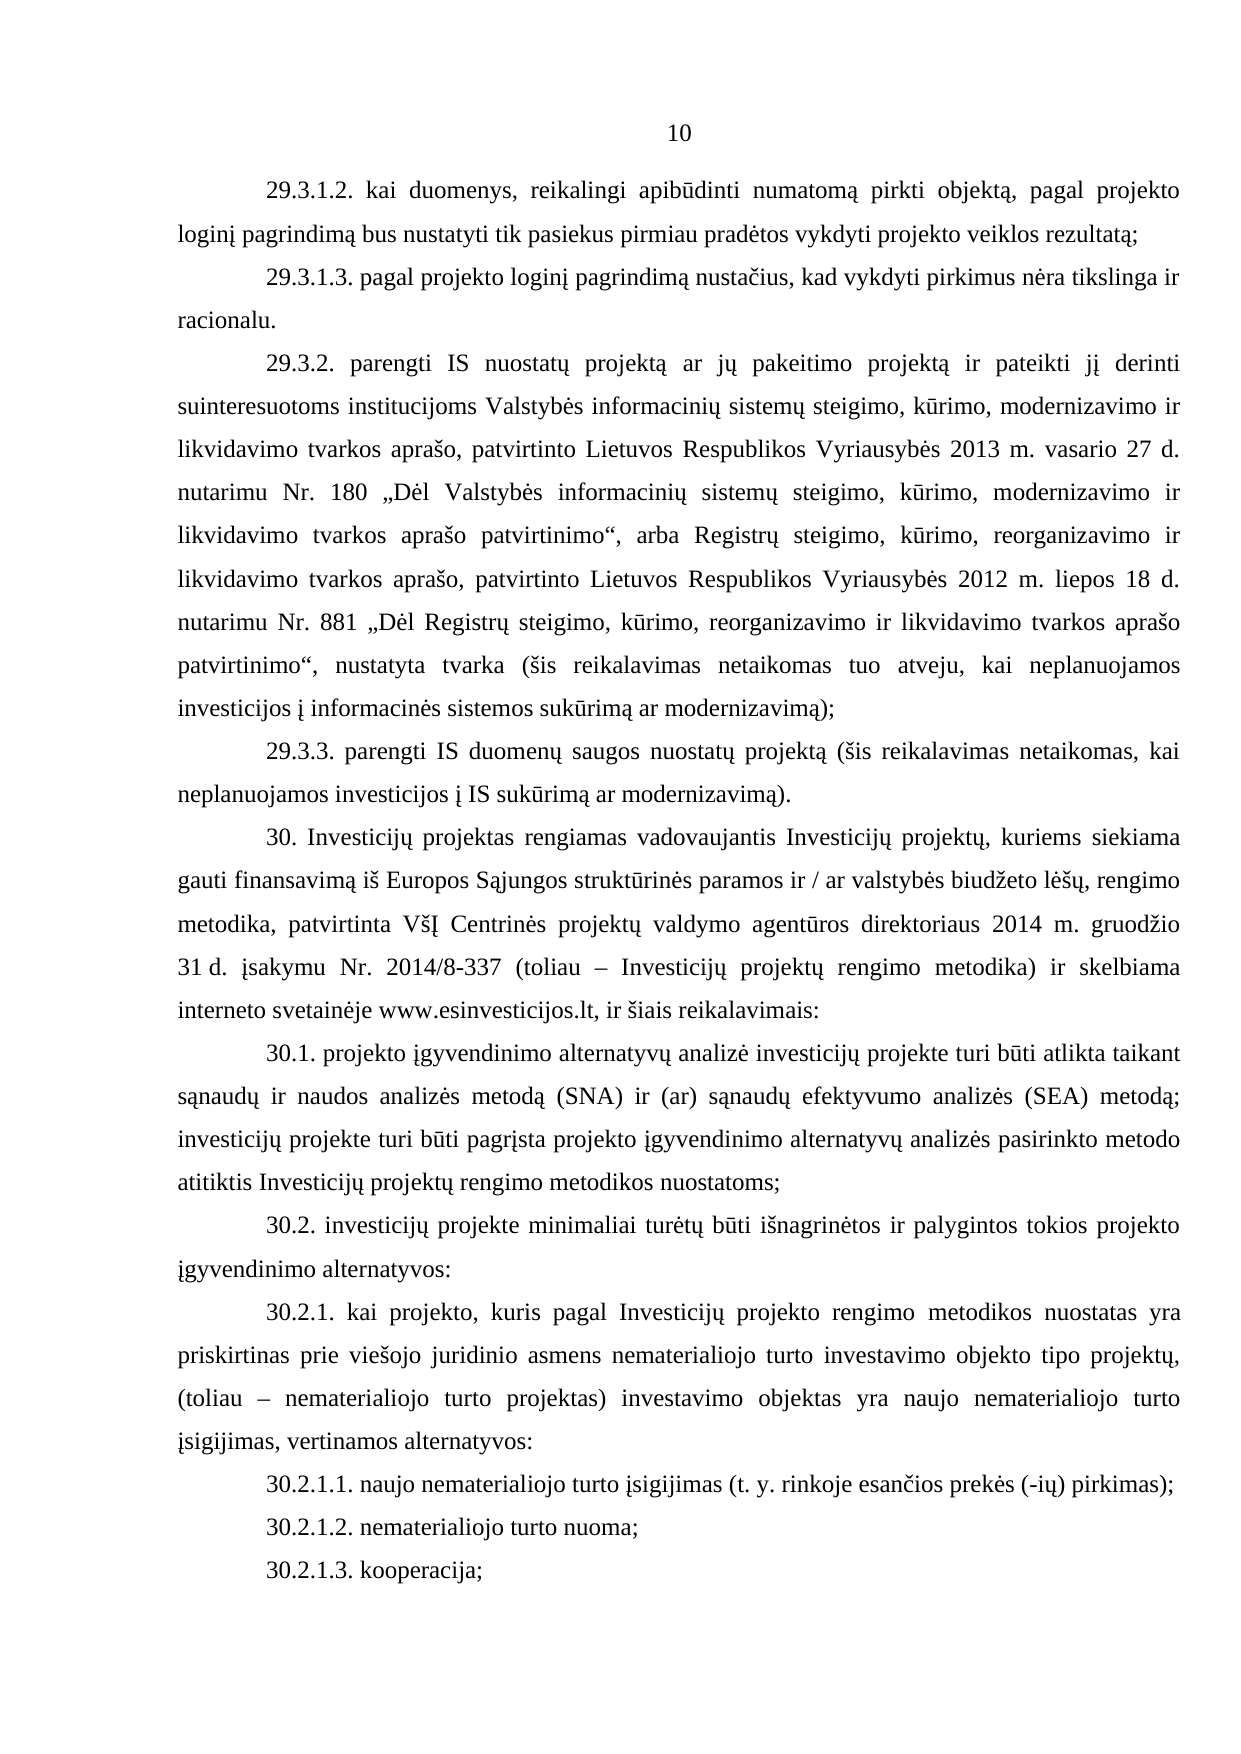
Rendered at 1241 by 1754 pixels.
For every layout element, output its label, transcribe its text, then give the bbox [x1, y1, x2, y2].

text 30.1. projekto įgyvendinimo alternatyvų analizė investicijų projekte turi būti atlikta taikant sąnaudų ir naudos analizės metodą (SNA) ir (ar) sąnaudų efektyvumo analizės (SEA) metodą; investicijų projekte turi būti pagrįsta projekto įgyvendinimo alternatyvų analizės pasirinkto metodo atitiktis Investicijų projektų rengimo metodikos nuostatoms; [177, 1038, 1181, 1196]
text 30.2. investicijų projekte minimaliai turėtų būti išnagrinėtos ir palygintos tokios projekto įgyvendinimo alternatyvos: [177, 1211, 1181, 1282]
text 30.2.1.3. kooperacija; [177, 1556, 1181, 1584]
text 29.3.2. parengti IS nuostatų projektą ar jų pakeitimo projektą ir pateikti jį derinti suinteresuotoms institucijoms Valstybės informacinių sistemų steigimo, kūrimo, modernizavimo ir likvidavimo tvarkos aprašo, patvirtinto Lietuvos Respublikos Vyriausybės 2013 m. vasario 27 d. nutarimu Nr. 180 „Dėl Valstybės informacinių sistemų steigimo, kūrimo, modernizavimo ir likvidavimo tvarkos aprašo patvirtinimo“, arba Registrų steigimo, kūrimo, reorganizavimo ir likvidavimo tvarkos aprašo, patvirtinto Lietuvos Respublikos Vyriausybės 2012 m. liepos 18 d. nutarimu Nr. 881 „Dėl Registrų steigimo, kūrimo, reorganizavimo ir likvidavimo tvarkos aprašo patvirtinimo“, nustatyta tvarka (šis reikalavimas netaikomas tuo atveju, kai neplanuojamos investicijos į informacinės sistemos sukūrimą ar modernizavimą); [177, 348, 1181, 722]
text 30.2.1. kai projekto, kuris pagal Investicijų projekto rengimo metodikos nuostatas yra priskirtinas prie viešojo juridinio asmens nematerialiojo turto investavimo objekto tipo projektų, (toliau – nematerialiojo turto projektas) investavimo objektas yra naujo nematerialiojo turto įsigijimas, vertinamos alternatyvos: [177, 1297, 1181, 1455]
text 30. Investicijų projektas rengiamas vadovaujantis Investicijų projektų, kuriems siekiama gauti finansavimą iš Europos Sąjungos struktūrinės paramos ir / ar valstybės biudžeto lėšų, rengimo metodika, patvirtinta VšĮ Centrinės projektų valdymo agentūros direktoriaus 2014 m. gruodžio 31 d. įsakymu Nr. 2014/8-337 (toliau – Investicijų projektų rengimo metodika) ir skelbiama interneto svetainėje www.esinvesticijos.lt, ir šiais reikalavimais: [177, 822, 1181, 1024]
text 30.2.1.2. nematerialiojo turto nuoma; [177, 1512, 1181, 1541]
text 29.3.1.2. kai duomenys, reikalingi apibūdinti numatomą pirkti objektą, pagal projekto loginį pagrindimą bus nustatyti tik pasiekus pirmiau pradėtos vykdyti projekto veiklos rezultatą; [177, 176, 1181, 247]
text 29.3.1.3. pagal projekto loginį pagrindimą nustačius, kad vykdyti pirkimus nėra tikslinga ir racionalu. [177, 262, 1181, 334]
text 30.2.1.1. naujo nematerialiojo turto įsigijimas (t. y. rinkoje esančios prekės (-ių) pirkimas); [177, 1469, 1181, 1498]
text 29.3.3. parengti IS duomenų saugos nuostatų projektą (šis reikalavimas netaikomas, kai neplanuojamos investicijos į IS sukūrimą ar modernizavimą). [177, 736, 1181, 808]
